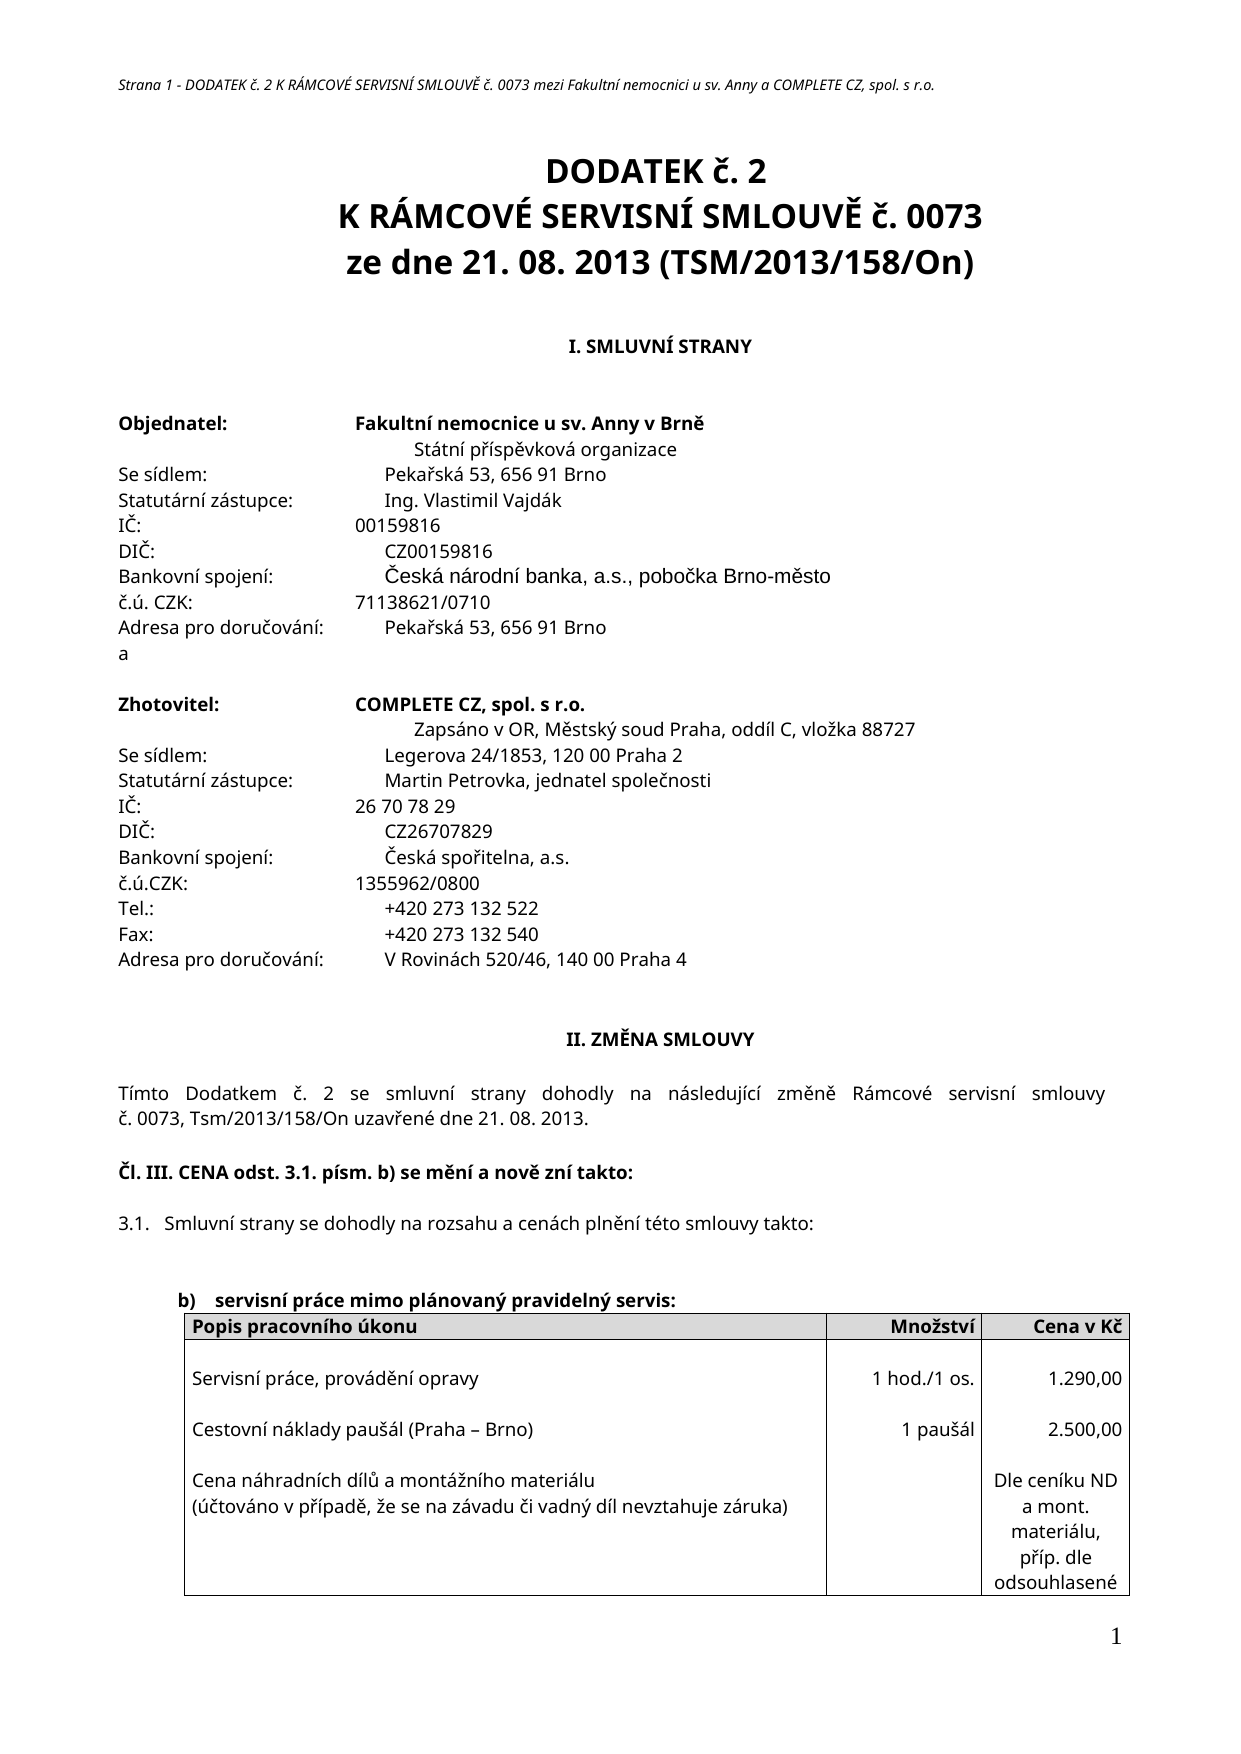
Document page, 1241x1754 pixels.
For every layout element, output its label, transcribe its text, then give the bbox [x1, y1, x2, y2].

table_cell 1 hod./1 os. 1 paušál [827, 1340, 981, 1595]
list servisní práce mimo plánovaný pravidelný servis: [177, 1287, 1122, 1312]
text č.ú. CZK: 71138621/0710 [118, 589, 1202, 614]
table_cell Servisní práce, provádění opravy Cestovní náklady paušál (Praha – Brno) Cena náhradních dílů a montážního materiálu (účtováno v případě, že se na závadu či vadný díl nevztahuje záruka) [185, 1340, 826, 1595]
text DODATEK č. 2 K RÁMCOVÉ SERVISNÍ SMLOUVĚ č. 0073 [118, 148, 1202, 238]
text IČ: 00159816 [118, 512, 1202, 538]
text DIČ: CZ00159816 [118, 538, 1202, 563]
text Tímto Dodatkem č. 2 se smluvní strany dohodly na následující změně Rámcové servisní smlouvy č. 0073, Tsm/2013/158/On uzavřené dne 21. 08. 2013. [118, 1080, 1122, 1131]
text č.ú.CZK: 1355962/0800 [118, 870, 1202, 895]
text Se sídlem: Pekařská 53, 656 91 Brno [118, 461, 1202, 487]
text II. Změna smlouvy [118, 1026, 1202, 1051]
text IČ: 26 70 78 29 [118, 793, 1202, 819]
text Bankovní spojení: Česká spořitelna, a.s. [118, 844, 1202, 870]
text DIČ: CZ26707829 [118, 819, 1202, 844]
text Adresa pro doručování: V Rovinách 520/46, 140 00 Praha 4 [118, 946, 1202, 972]
text Se sídlem: Legerova 24/1853, 120 00 Praha 2 [118, 742, 1202, 768]
text Čl. III. CENA odst. 3.1. písm. b) se mění a nově zní takto: [118, 1159, 1122, 1185]
text Statutární zástupce: Martin Petrovka, jednatel společnosti [118, 768, 1202, 793]
text Státní příspěvková organizace [177, 436, 1202, 461]
text Tel.: +420 273 132 522 [118, 895, 1202, 921]
text Statutární zástupce: Ing. Vlastimil Vajdák [118, 487, 1202, 512]
table_header Cena v Kč [982, 1314, 1129, 1339]
subtitle I. SMLUVNÍ STRANY [118, 334, 1202, 359]
text 3.1. Smluvní strany se dohodly na rozsahu a cenách plnění této smlouvy takto: [118, 1210, 1202, 1236]
table_header Popis pracovního úkonu [185, 1314, 826, 1339]
text Zhotovitel: COMPLETE CZ, spol. s r.o. [118, 691, 1122, 717]
text Objednatel: Fakultní nemocnice u sv. Anny v Brně [118, 410, 1122, 436]
table_header Množství [827, 1314, 981, 1339]
text Zapsáno v OR, Městský soud Praha, oddíl C, vložka 88727 [177, 717, 1202, 742]
table_cell 1.290,00 2.500,00 Dle ceníku ND a mont. materiálu, příp. dle odsouhlasené [982, 1340, 1129, 1595]
text ze dne 21. 08. 2013 (TSM/2013/158/On) [118, 238, 1202, 284]
text a [118, 640, 1122, 666]
text Bankovní spojení: Česká národní banka, a.s., pobočka Brno-město [118, 563, 1202, 589]
text Adresa pro doručování: Pekařská 53, 656 91 Brno [118, 614, 1202, 640]
text Fax: +420 273 132 540 [118, 921, 1202, 946]
